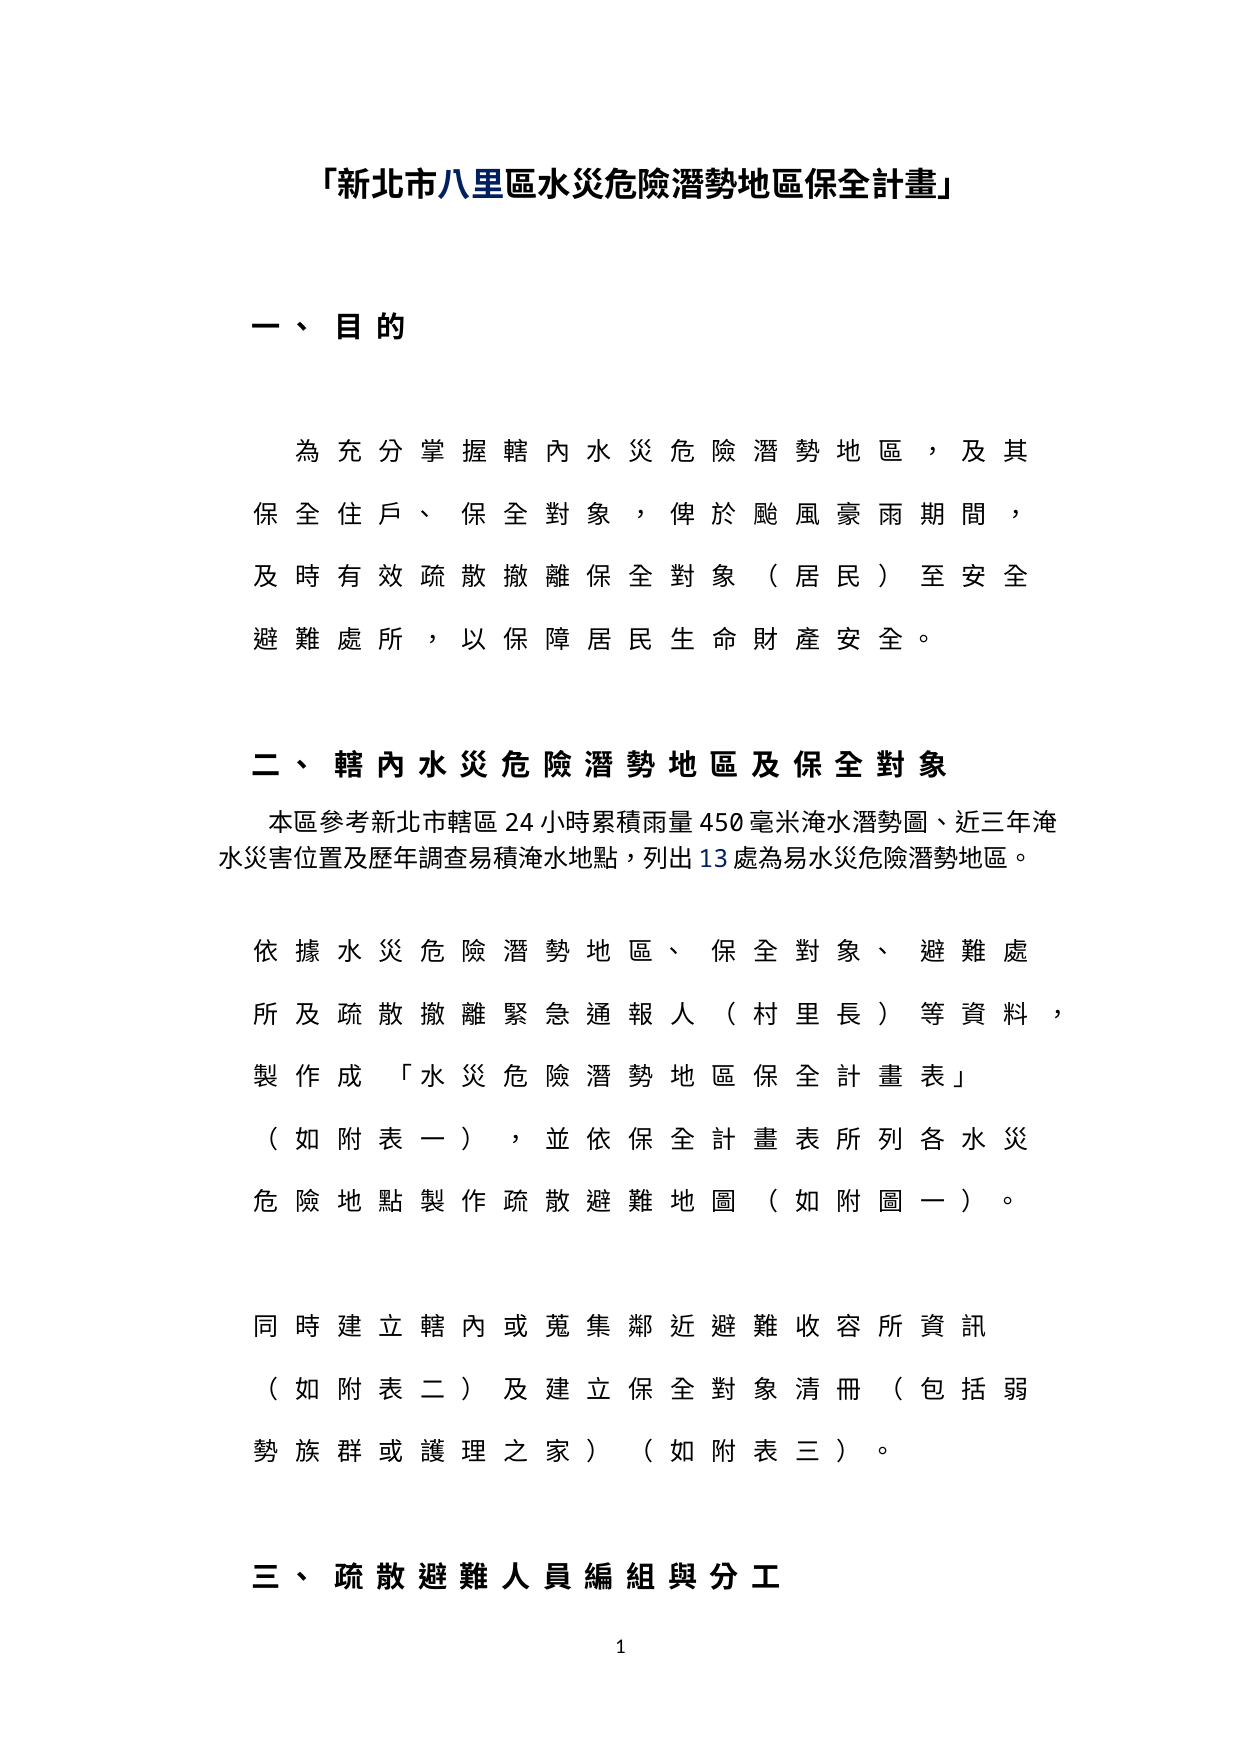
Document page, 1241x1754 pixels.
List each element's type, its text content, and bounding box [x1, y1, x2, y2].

text 為充分掌握轄內水災危險潛勢地區，及其保全住戶、保全對象，俾於颱風豪雨期間，及時有效疏散撤離保全對象（居民）至安全避難處所，以保障居民生命財產安全。 [218, 408, 1057, 658]
text 三、疏散避難人員編組與分工 [218, 1533, 1057, 1596]
text 本區參考新北市轄區24小時累積雨量450毫米淹水潛勢圖、近三年淹水災害位置及歷年調查易積淹水地點，列出13處為易水災危險潛勢地區。 [218, 802, 1057, 874]
text 同時建立轄內或蒐集鄰近避難收容所資訊（如附表二）及建立保全對象清冊（包括弱勢族群或護理之家）（如附表三）。 [218, 1283, 1057, 1471]
text 「新北市八里區水災危險潛勢地區保全計畫」 [218, 158, 1057, 206]
text 二、轄內水災危險潛勢地區及保全對象 [218, 721, 1057, 783]
text 一、目的 [218, 283, 1057, 346]
text 依據水災危險潛勢地區、保全對象、避難處所及疏散撤離緊急通報人（村里長）等資料，製作成「水災危險潛勢地區保全計畫表」（如附表一），並依保全計畫表所列各水災危險地點製作疏散避難地圖（如附圖一）。 [218, 908, 1057, 1221]
